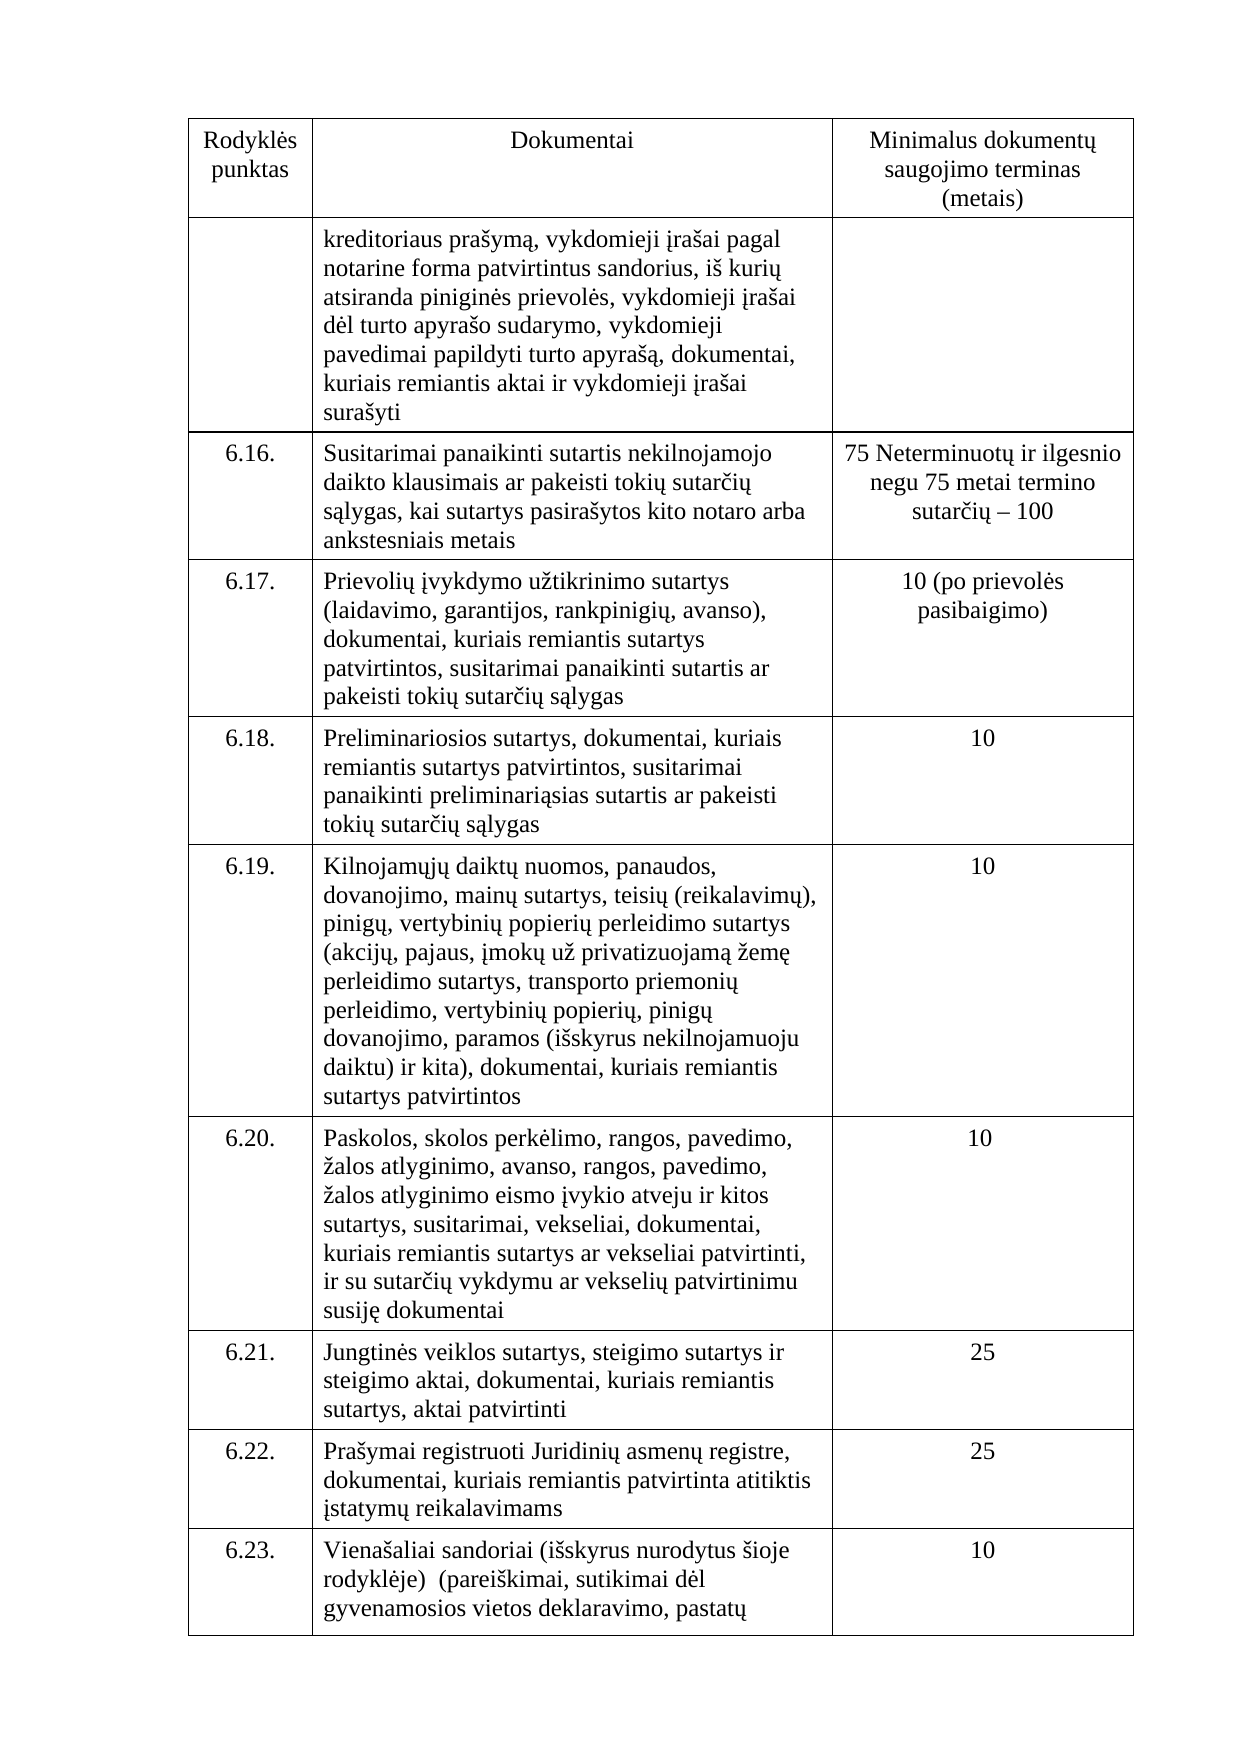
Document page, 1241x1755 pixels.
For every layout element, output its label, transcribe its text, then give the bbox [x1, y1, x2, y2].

table_cell Jungtinės veiklos sutartys, steigimo sutartys ir steigimo aktai, dokumentai, kuriais remiantis sutartys, aktai patvirtinti [313, 1331, 832, 1429]
table_header Rodyklės punktas [189, 119, 312, 217]
table_cell [189, 218, 312, 431]
table_cell 6.19. [189, 845, 312, 1116]
table_cell Kilnojamųjų daiktų nuomos, panaudos, dovanojimo, mainų sutartys, teisių (reikalavimų), pinigų, vertybinių popierių perleidimo sutartys (akcijų, pajaus, įmokų už privatizuojamą žemę perleidimo sutartys, transporto priemonių perleidimo, vertybinių popierių, pinigų dovanojimo, paramos (išskyrus nekilnojamuoju daiktu) ir kita), dokumentai, kuriais remiantis sutartys patvirtintos [313, 845, 832, 1116]
table_cell 6.17. [189, 560, 312, 716]
table_cell Prašymai registruoti Juridinių asmenų registre, dokumentai, kuriais remiantis patvirtinta atitiktis įstatymų reikalavimams [313, 1430, 832, 1528]
table_header Dokumentai [313, 119, 832, 217]
table_cell 6.16. [189, 433, 312, 559]
table_cell kreditoriaus prašymą, vykdomieji įrašai pagal notarine forma patvirtintus sandorius, iš kurių atsiranda piniginės prievolės, vykdomieji įrašai dėl turto apyrašo sudarymo, vykdomieji pavedimai papildyti turto apyrašą, dokumentai, kuriais remiantis aktai ir vykdomieji įrašai surašyti [313, 218, 832, 431]
table_header Minimalus dokumentų saugojimo terminas (metais) [833, 119, 1133, 217]
table_cell Paskolos, skolos perkėlimo, rangos, pavedimo, žalos atlyginimo, avanso, rangos, pavedimo, žalos atlyginimo eismo įvykio atveju ir kitos sutartys, susitarimai, vekseliai, dokumentai, kuriais remiantis sutartys ar vekseliai patvirtinti, ir su sutarčių vykdymu ar vekselių patvirtinimu susiję dokumentai [313, 1117, 832, 1330]
table_cell 6.20. [189, 1117, 312, 1330]
table_cell 10 [833, 845, 1133, 1116]
table_cell [833, 218, 1133, 431]
table_cell 10 [833, 1117, 1133, 1330]
table_cell 75 Neterminuotų ir ilgesnio negu 75 metai termino sutarčių – 100 [833, 433, 1133, 559]
table_cell 25 [833, 1430, 1133, 1528]
table_cell 10 [833, 1529, 1133, 1635]
table_cell 6.23. [189, 1529, 312, 1635]
table_cell Prievolių įvykdymo užtikrinimo sutartys (laidavimo, garantijos, rankpinigių, avanso), dokumentai, kuriais remiantis sutartys patvirtintos, susitarimai panaikinti sutartis ar pakeisti tokių sutarčių sąlygas [313, 560, 832, 716]
table_cell 6.21. [189, 1331, 312, 1429]
table_cell 6.22. [189, 1430, 312, 1528]
table_cell 25 [833, 1331, 1133, 1429]
table_cell Susitarimai panaikinti sutartis nekilnojamojo daikto klausimais ar pakeisti tokių sutarčių sąlygas, kai sutartys pasirašytos kito notaro arba ankstesniais metais [313, 433, 832, 559]
table_cell Preliminariosios sutartys, dokumentai, kuriais remiantis sutartys patvirtintos, susitarimai panaikinti preliminariąsias sutartis ar pakeisti tokių sutarčių sąlygas [313, 717, 832, 844]
table_cell Vienašaliai sandoriai (išskyrus nurodytus šioje rodyklėje) (pareiškimai, sutikimai dėl gyvenamosios vietos deklaravimo, pastatų [313, 1529, 832, 1635]
table_cell 10 [833, 717, 1133, 844]
table_cell 10 (po prievolės pasibaigimo) [833, 560, 1133, 716]
table_cell 6.18. [189, 717, 312, 844]
